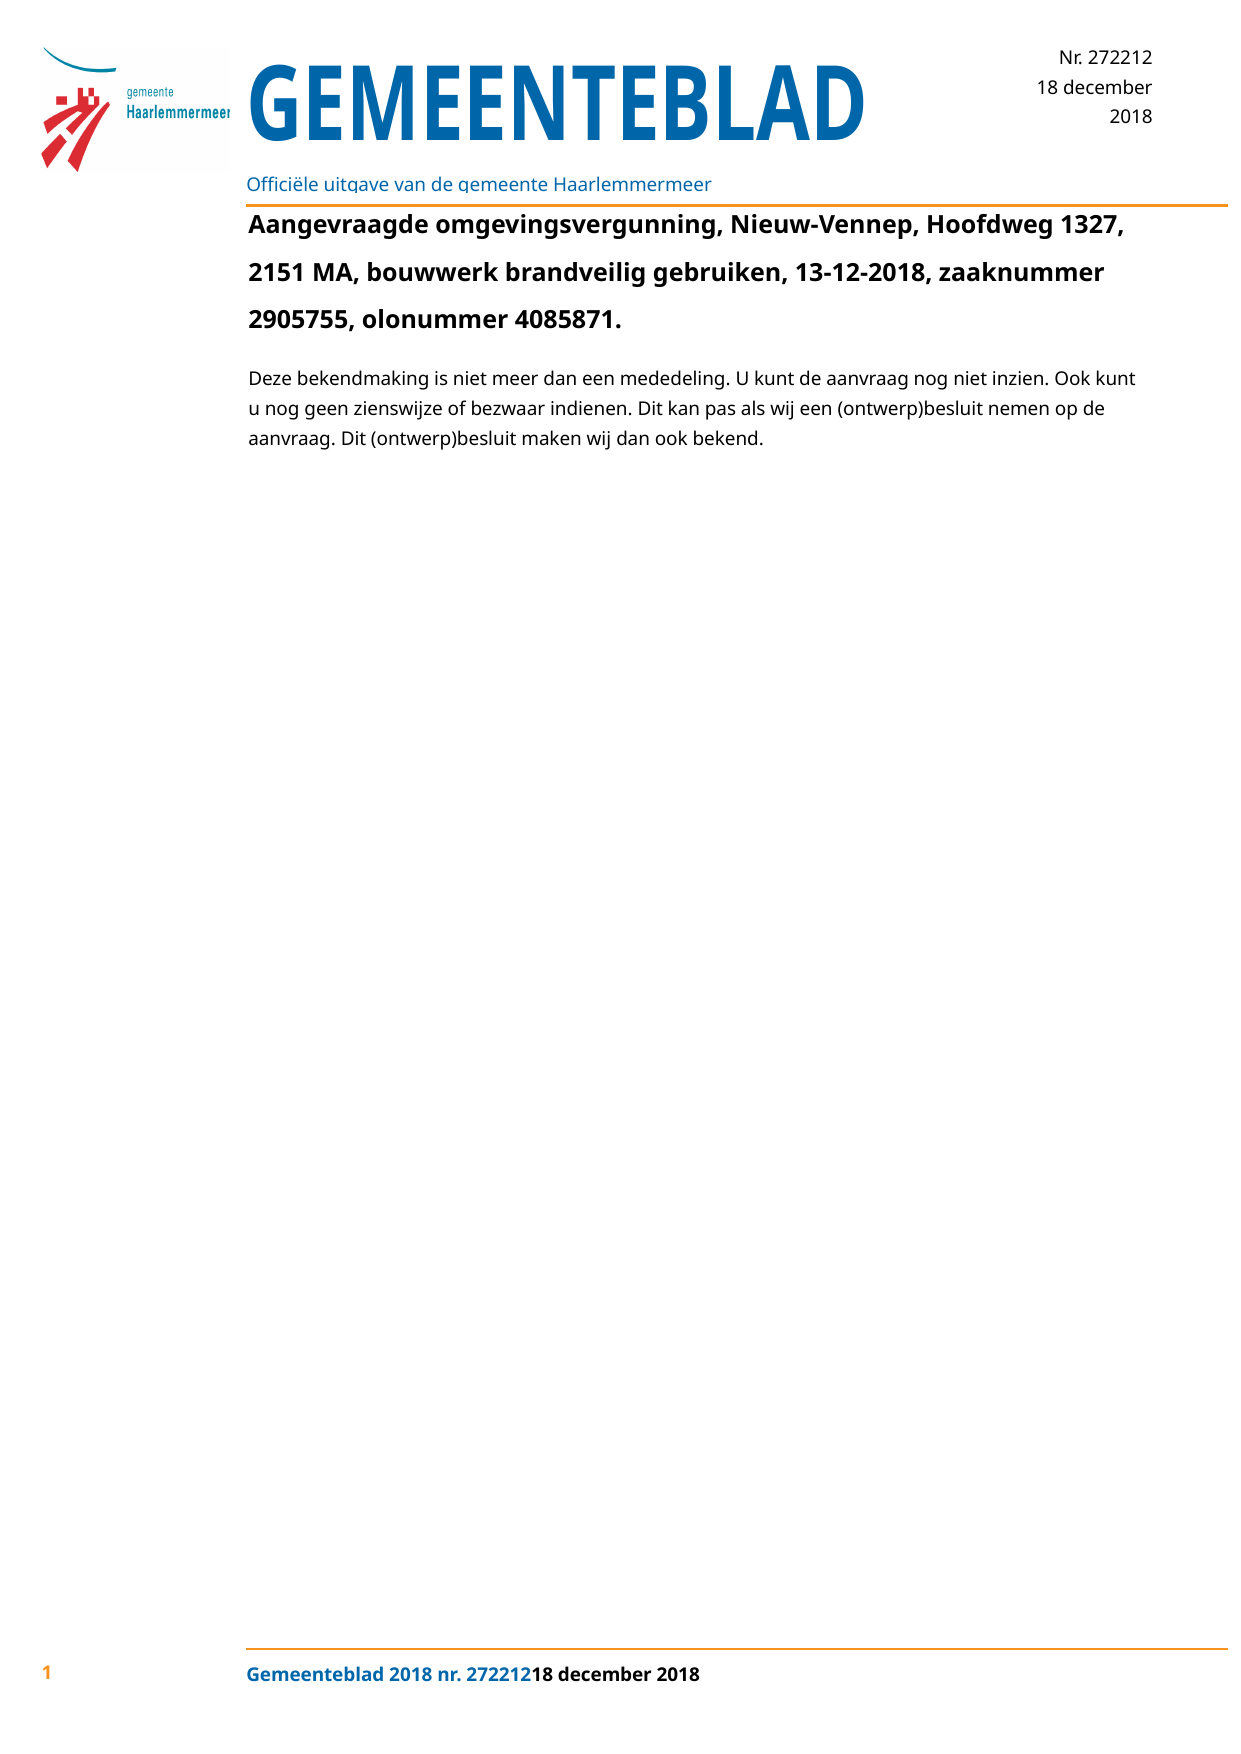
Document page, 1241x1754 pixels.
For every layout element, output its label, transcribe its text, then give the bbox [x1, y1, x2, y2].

picture [41, 47, 231, 172]
text Deze bekendmaking is niet meer dan een mededeling. U kunt de aanvraag nog niet inzien. Ook kunt u nog geen zienswijze of bezwaar indienen. Dit kan pas als wij een (ontwerp)besluit nemen op de aanvraag. Dit (ontwerp)besluit maken wij dan ook bekend. [248, 366, 1152, 450]
text Aangevraagde omgevingsvergunning, Nieuw-Vennep, Hoofdweg 1327, 2151 MA, bouwwerk brandveilig gebruiken, 13-12-2018, zaaknummer 2905755, olonummer 4085871. [248, 207, 1152, 336]
